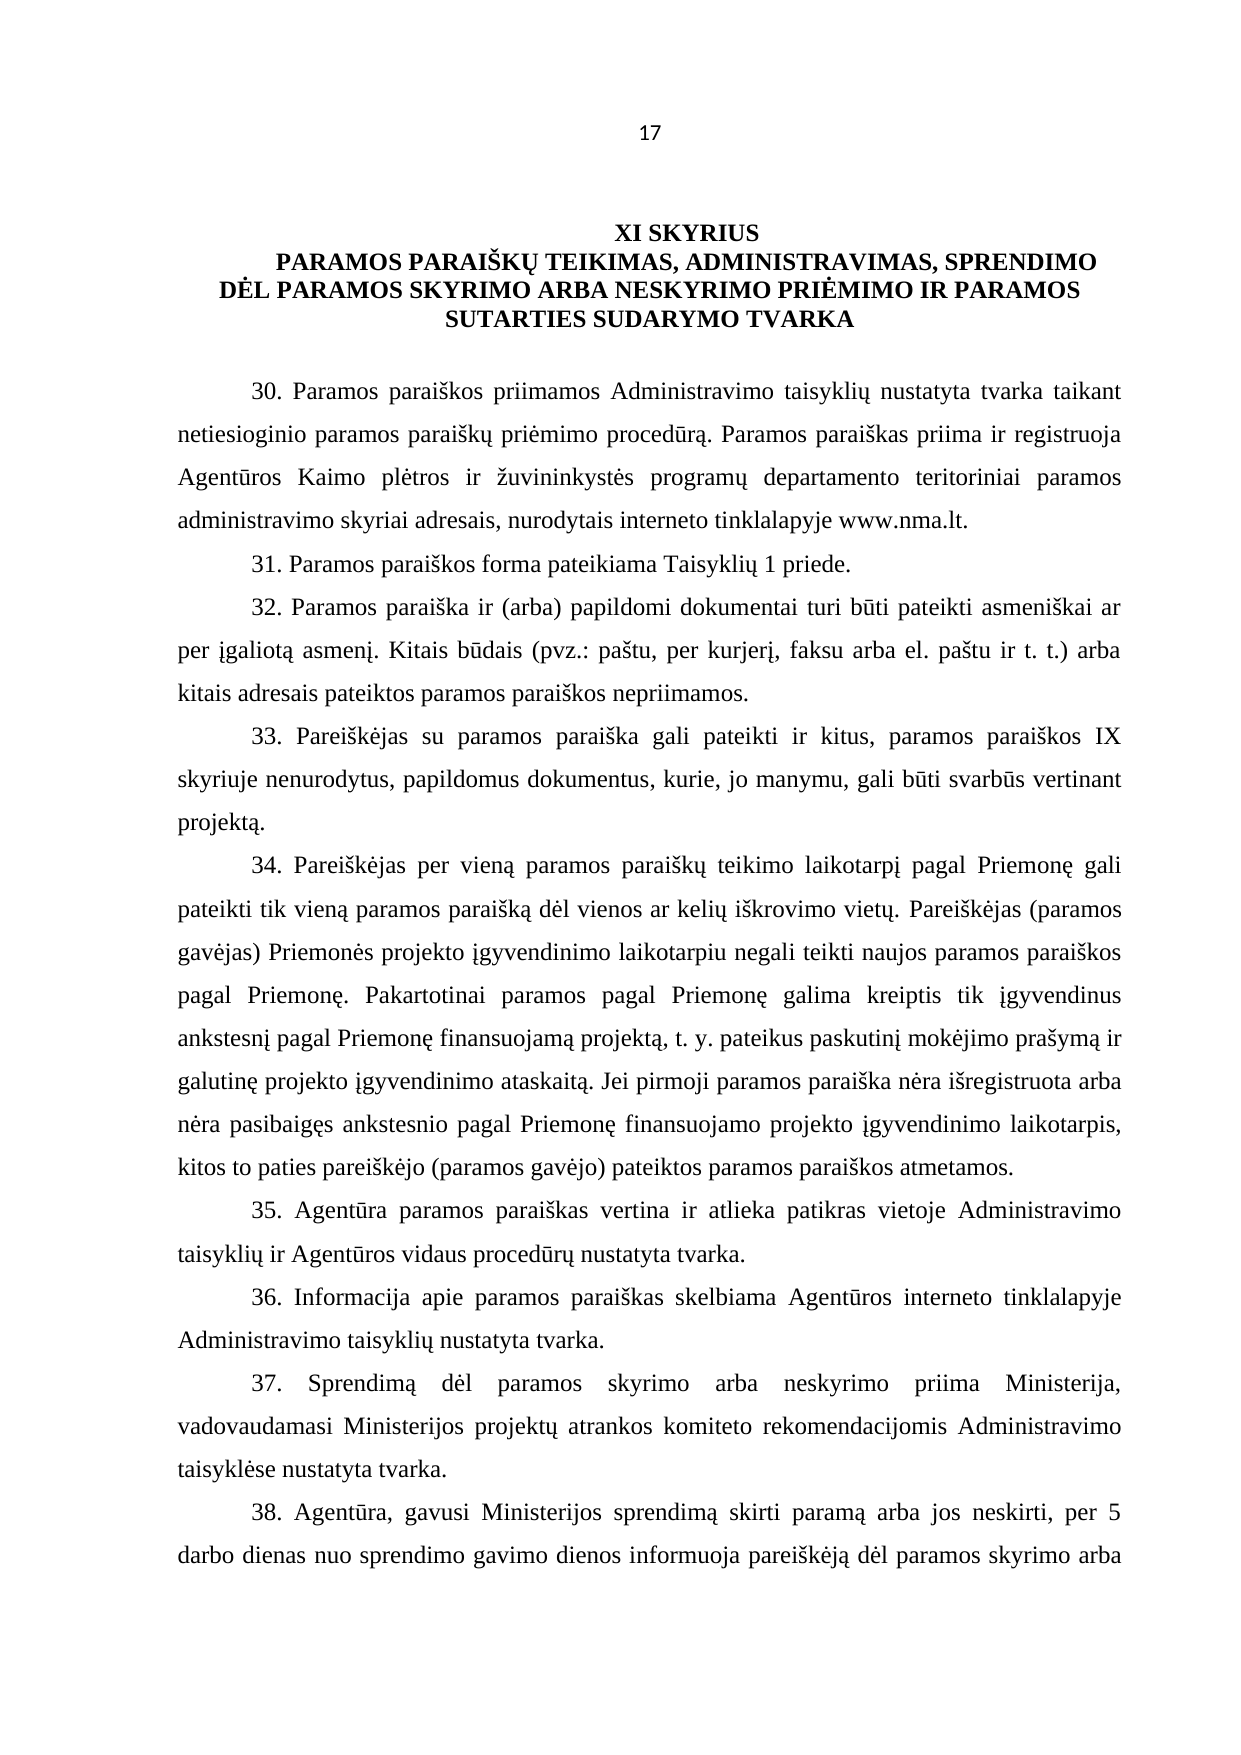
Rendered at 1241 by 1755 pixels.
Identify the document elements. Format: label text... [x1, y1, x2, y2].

text 38. Agentūra, gavusi Ministerijos sprendimą skirti paramą arba jos neskirti, per 5 darbo dienas nuo sprendimo gavimo dienos informuoja pareiškėją dėl paramos skyrimo arba [177, 1497, 1122, 1569]
text 34. Pareiškėjas per vieną paramos paraiškų teikimo laikotarpį pagal Priemonę gali pateikti tik vieną paramos paraišką dėl vienos ar kelių iškrovimo vietų. Pareiškėjas (paramos gavėjas) Priemonės projekto įgyvendinimo laikotarpiu negali teikti naujos paramos paraiškos pagal Priemonę. Pakartotinai paramos pagal Priemonę galima kreiptis tik įgyvendinus ankstesnį pagal Priemonę finansuojamą projektą, t. y. pateikus paskutinį mokėjimo prašymą ir galutinę projekto įgyvendinimo ataskaitą. Jei pirmoji paramos paraiška nėra išregistruota arba nėra pasibaigęs ankstesnio pagal Priemonę finansuojamo projekto įgyvendinimo laikotarpis, kitos to paties pareiškėjo (paramos gavėjo) pateiktos paramos paraiškos atmetamos. [177, 851, 1122, 1181]
text 36. Informacija apie paramos paraiškas skelbiama Agentūros interneto tinklalapyje Administravimo taisyklių nustatyta tvarka. [177, 1282, 1122, 1354]
text 32. Paramos paraiška ir (arba) papildomi dokumentai turi būti pateikti asmeniškai ar per įgaliotą asmenį. Kitais būdais (pvz.: paštu, per kurjerį, faksu arba el. paštu ir t. t.) arba kitais adresais pateiktos paramos paraiškos nepriimamos. [177, 592, 1122, 707]
text PARAMOS PARAIŠKŲ TEIKIMAS, ADMINISTRAVIMAS, SPRENDIMO DĖL PARAMOS SKYRIMO ARBA NESKYRIMO PRIĖMIMO IR PARAMOS SUTARTIES SUDARYMO TVARKA [177, 247, 1122, 333]
text 37. Sprendimą dėl paramos skyrimo arba neskyrimo priima Ministerija, vadovaudamasi Ministerijos projektų atrankos komiteto rekomendacijomis Administravimo taisyklėse nustatyta tvarka. [177, 1368, 1122, 1483]
text XI SKYRIUS [177, 218, 1122, 247]
text 30. Paramos paraiškos priimamos Administravimo taisyklių nustatyta tvarka taikant netiesioginio paramos paraiškų priėmimo procedūrą. Paramos paraiškas priima ir registruoja Agentūros Kaimo plėtros ir žuvininkystės programų departamento teritoriniai paramos administravimo skyriai adresais, nurodytais interneto tinklalapyje www.nma.lt. [177, 376, 1122, 534]
text 31. Paramos paraiškos forma pateikiama Taisyklių 1 priede. [177, 549, 1122, 577]
text 33. Pareiškėjas su paramos paraiška gali pateikti ir kitus, paramos paraiškos IX skyriuje nenurodytus, papildomus dokumentus, kurie, jo manymu, gali būti svarbūs vertinant projektą. [177, 721, 1122, 836]
text 35. Agentūra paramos paraiškas vertina ir atlieka patikras vietoje Administravimo taisyklių ir Agentūros vidaus procedūrų nustatyta tvarka. [177, 1196, 1122, 1267]
